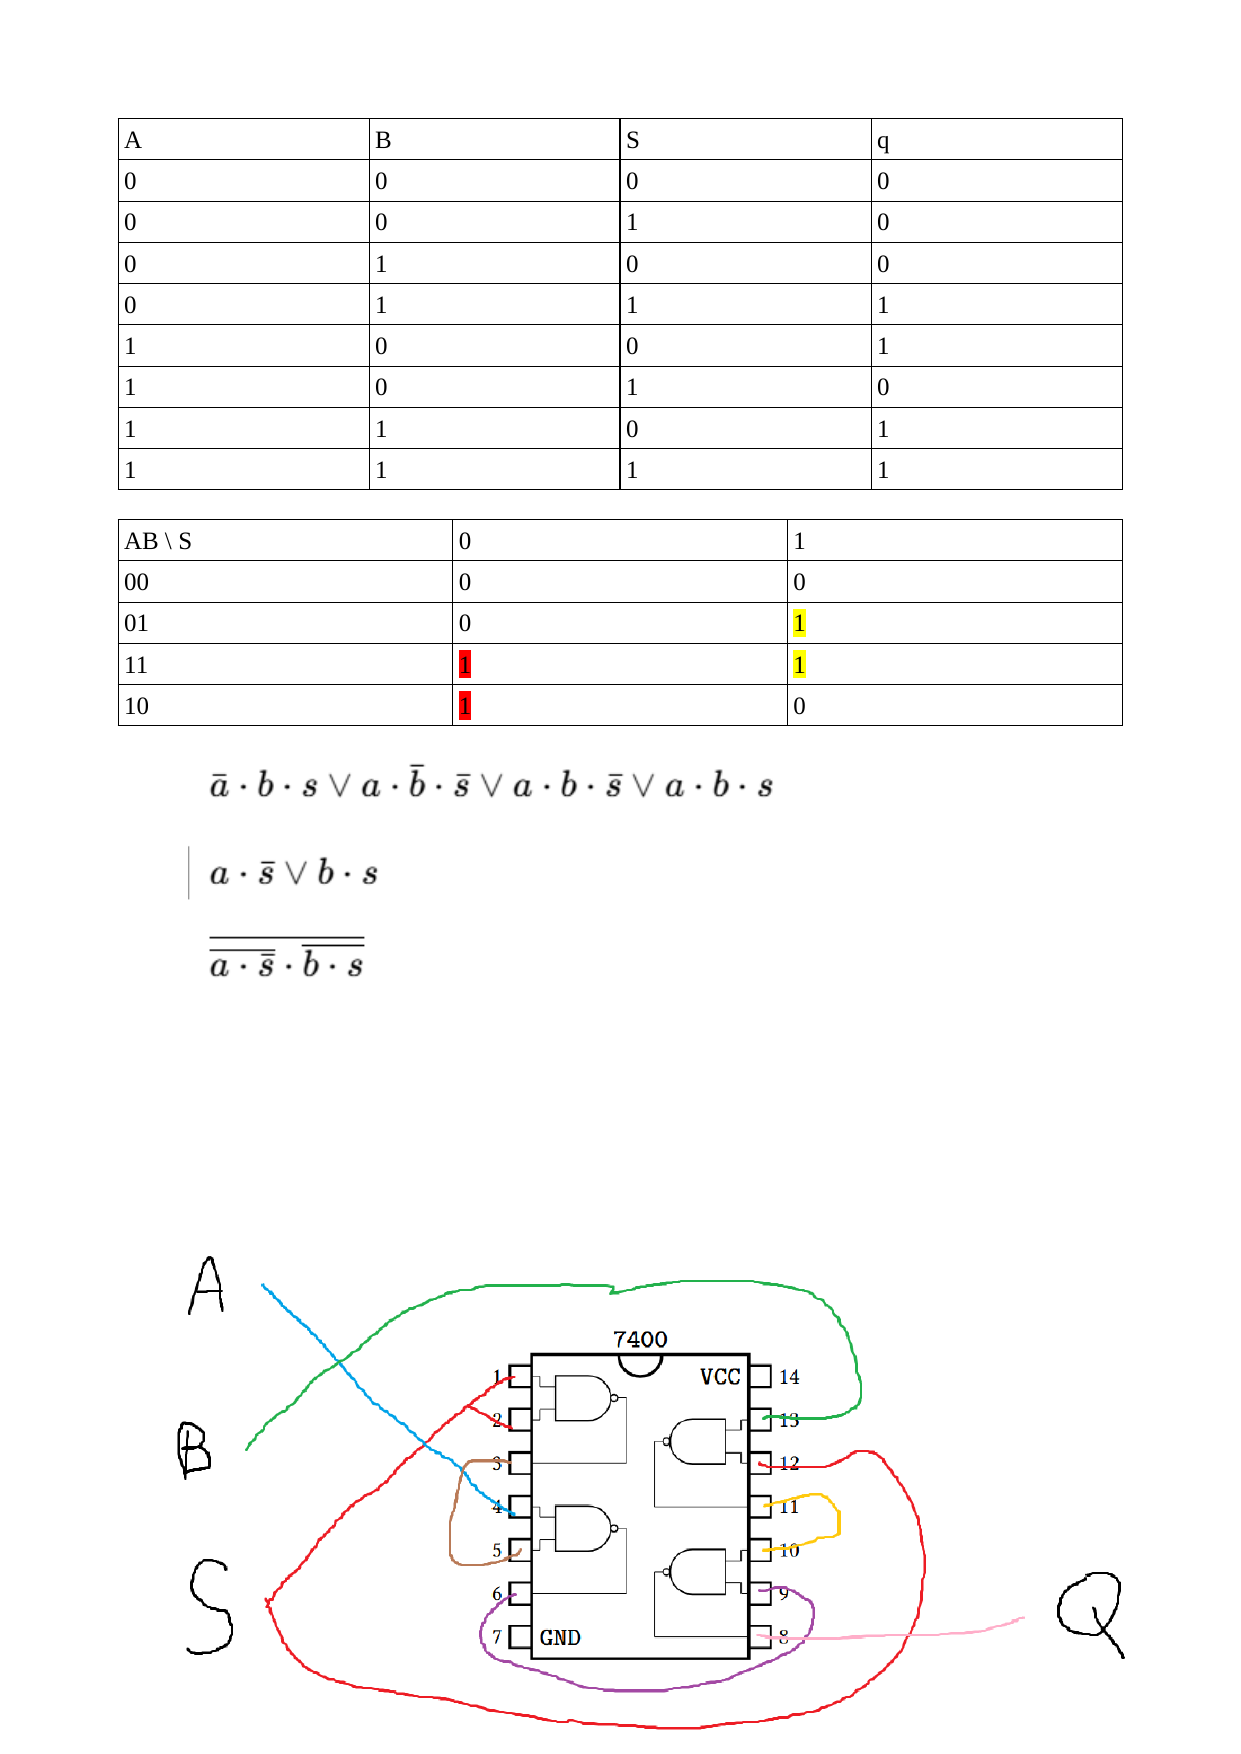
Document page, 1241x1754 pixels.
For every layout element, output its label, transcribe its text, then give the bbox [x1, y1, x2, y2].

table_cell 1 [453, 644, 787, 684]
table_cell 1 [788, 644, 1122, 684]
table_cell 0 [453, 561, 787, 602]
table_cell 0 [370, 367, 619, 407]
table_cell 1 [621, 367, 871, 407]
table_cell 1 [621, 202, 871, 242]
table_cell 1 [788, 603, 1122, 643]
table_cell 0 [370, 202, 619, 242]
table_cell 1 [119, 367, 369, 407]
table_cell 0 [370, 160, 619, 201]
table_cell 1 [370, 243, 619, 283]
table_cell 0 [119, 284, 369, 324]
table_cell 0 [119, 202, 369, 242]
table_header AB \ S [119, 520, 452, 560]
table_cell 01 [119, 603, 452, 643]
picture [145, 1208, 1150, 1754]
table_header A [119, 119, 369, 159]
table_cell 0 [788, 561, 1122, 602]
table_cell 0 [453, 603, 787, 643]
table_cell 10 [119, 685, 452, 725]
picture [188, 748, 796, 995]
table_cell 1 [453, 685, 787, 725]
table_cell 0 [370, 325, 619, 366]
table_cell 1 [621, 449, 871, 489]
table_header 1 [788, 520, 1122, 560]
table_cell 1 [872, 408, 1122, 448]
table_header B [370, 119, 619, 159]
table_cell 1 [872, 325, 1122, 366]
table_cell 1 [119, 408, 369, 448]
table_header S [621, 119, 871, 159]
table_cell 1 [119, 449, 369, 489]
table_cell 1 [370, 408, 619, 448]
table_cell 11 [119, 644, 452, 684]
table_cell 1 [872, 449, 1122, 489]
table_header 0 [453, 520, 787, 560]
table_cell 0 [788, 685, 1122, 725]
table_cell 0 [872, 160, 1122, 201]
table_cell 1 [621, 284, 871, 324]
table_cell 0 [621, 408, 871, 448]
table_header q [872, 119, 1122, 159]
table_cell 0 [621, 325, 871, 366]
table_cell 00 [119, 561, 452, 602]
table_cell 0 [872, 243, 1122, 283]
table_cell 0 [119, 243, 369, 283]
table_cell 1 [872, 284, 1122, 324]
table_cell 0 [872, 202, 1122, 242]
table_cell 0 [872, 367, 1122, 407]
table_cell 1 [370, 449, 619, 489]
table_cell 0 [119, 160, 369, 201]
table_cell 1 [119, 325, 369, 366]
table_cell 0 [621, 243, 871, 283]
table_cell 1 [370, 284, 619, 324]
table_cell 0 [621, 160, 871, 201]
